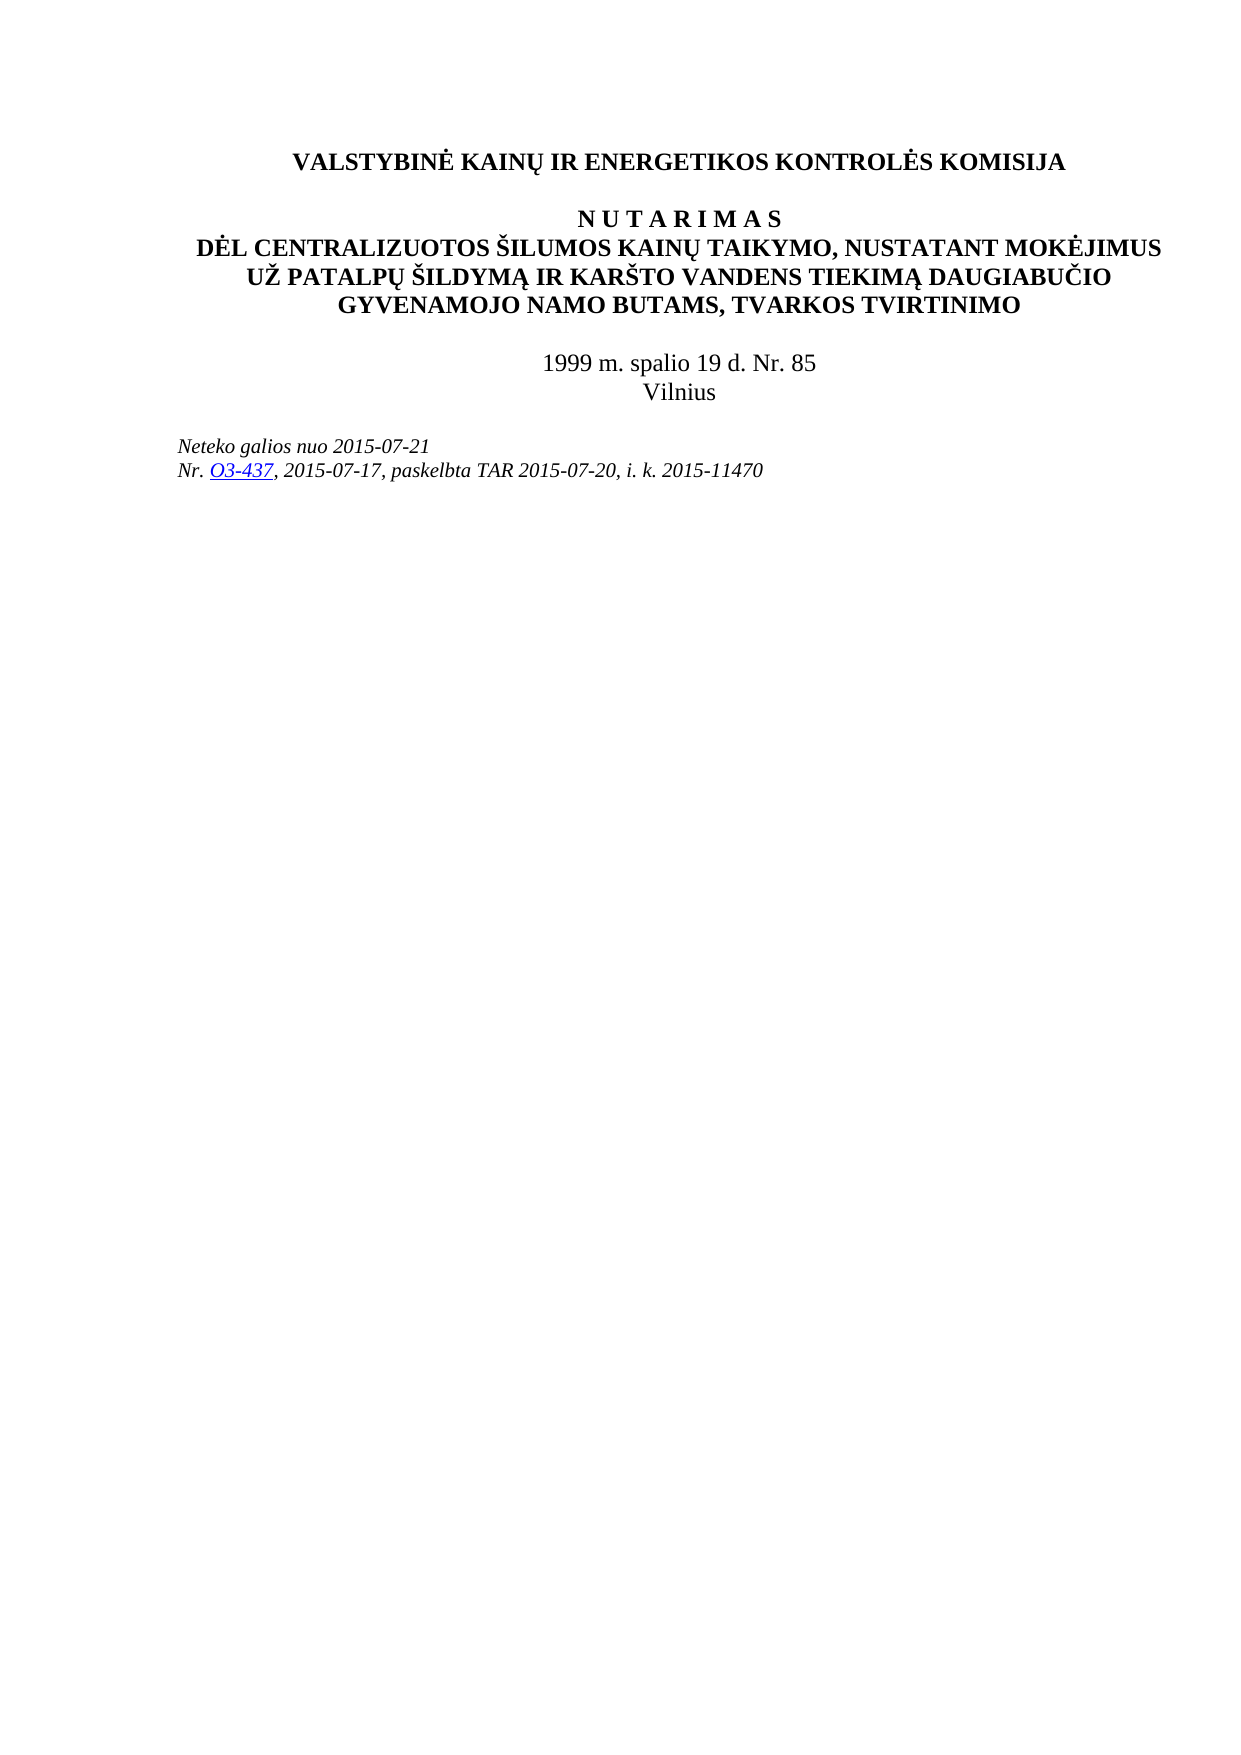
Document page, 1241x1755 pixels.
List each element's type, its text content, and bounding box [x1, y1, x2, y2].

text VALSTYBINĖ KAINŲ IR ENERGETIKOS KONTROLĖS KOMISIJA [177, 147, 1181, 176]
text Nr. O3-437, 2015-07-17, paskelbta TAR 2015-07-20, i. k. 2015-11470 [177, 458, 1181, 482]
text 1999 m. spalio 19 d. Nr. 85 [177, 348, 1181, 377]
text DĖL CENTRALIZUOTOS ŠILUMOS KAINŲ TAIKYMO, NUSTATANT MOKĖJIMUS UŽ PATALPŲ ŠILDYMĄ IR KARŠTO VANDENS TIEKIMĄ DAUGIABUČIO GYVENAMOJO NAMO BUTAMS, TVARKOS TVIRTINIMO [177, 233, 1181, 319]
text N U T A R I M A S [177, 204, 1181, 233]
text Vilnius [177, 377, 1181, 406]
text Neteko galios nuo 2015-07-21 [177, 434, 1181, 458]
